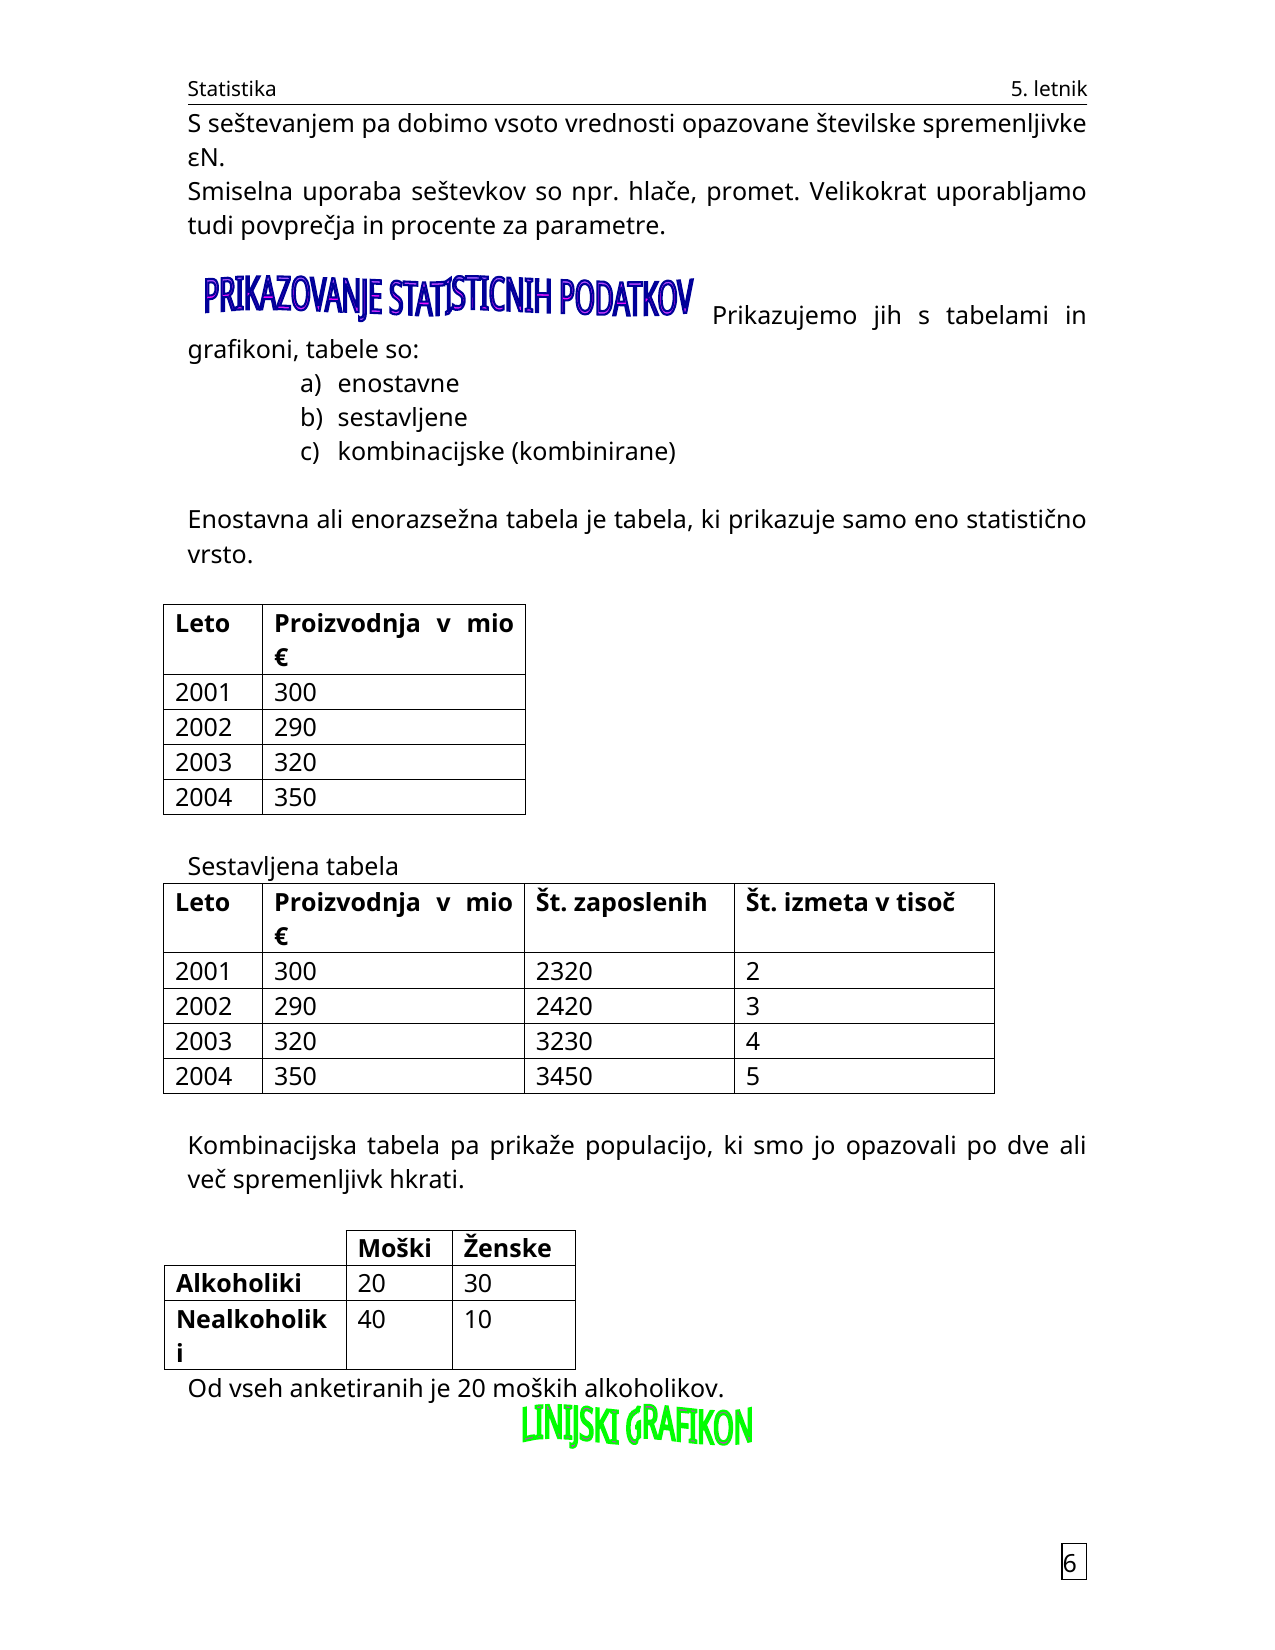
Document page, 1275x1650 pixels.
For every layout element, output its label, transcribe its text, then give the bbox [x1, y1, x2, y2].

table_cell 2420 [525, 989, 734, 1022]
table_cell 2001 [164, 675, 262, 709]
table_cell 320 [263, 1024, 524, 1058]
table_cell 2320 [525, 953, 734, 987]
text Od vseh anketiranih je 20 moških alkoholikov. [187, 1370, 1087, 1404]
list enostavne [300, 366, 1087, 400]
table_header [165, 1230, 346, 1265]
table_cell 290 [263, 710, 525, 744]
table_cell 4 [735, 1024, 994, 1058]
table_header Moški [347, 1231, 452, 1265]
table_cell 2 [735, 953, 994, 987]
table_header Št. izmeta v tisoč [735, 884, 994, 952]
table_cell 3 [735, 989, 994, 1022]
table_header Proizvodnja v mio € [263, 605, 525, 673]
table_cell 2004 [164, 1059, 262, 1093]
table_cell 290 [263, 989, 524, 1022]
table_cell 20 [347, 1266, 452, 1300]
text Prikazujemo jih s tabelami in grafikoni, tabele so: [187, 276, 1087, 366]
table_cell 300 [263, 953, 524, 987]
table_cell 2002 [164, 989, 262, 1022]
table_cell 3230 [525, 1024, 734, 1058]
text S seštevanjem pa dobimo vsoto vrednosti opazovane številske spremenljivke εN. [187, 105, 1087, 173]
table_cell 5 [735, 1059, 994, 1093]
list kombinacijske (kombinirane) [300, 434, 1087, 468]
table_cell 10 [453, 1301, 575, 1369]
table_cell 350 [263, 1059, 524, 1093]
table_cell 2004 [164, 780, 262, 814]
table_cell 350 [263, 780, 525, 814]
table_cell 300 [263, 675, 525, 709]
table_cell 3450 [525, 1059, 734, 1093]
text Smiselna uporaba seštevkov so npr. hlače, promet. Velikokrat uporabljamo tudi povprečja in procente za parametre. [187, 173, 1087, 242]
text Sestavljena tabela [187, 849, 1087, 883]
table_cell 2003 [164, 1024, 262, 1058]
table_header Ženske [453, 1231, 575, 1265]
text Enostavna ali enorazsežna tabela je tabela, ki prikazuje samo eno statistično vrsto. [187, 502, 1087, 570]
table_cell 2002 [164, 710, 262, 744]
table_header Št. zaposlenih [525, 884, 734, 952]
table_header Leto [164, 605, 262, 673]
list sestavljene [300, 400, 1087, 434]
text Kombinacijska tabela pa prikaže populacijo, ki smo jo opazovali po dve ali več spremenljivk hkrati. [187, 1128, 1087, 1196]
table_cell 320 [263, 745, 525, 779]
table_cell Alkoholiki [165, 1266, 346, 1300]
table_cell 2003 [164, 745, 262, 779]
table_cell 40 [347, 1301, 452, 1369]
table_cell 2001 [164, 953, 262, 987]
table_cell Nealkoholiki [165, 1301, 346, 1369]
table_header Leto [164, 884, 262, 952]
table_header Proizvodnja v mio € [263, 884, 524, 952]
table_cell 30 [453, 1266, 575, 1300]
